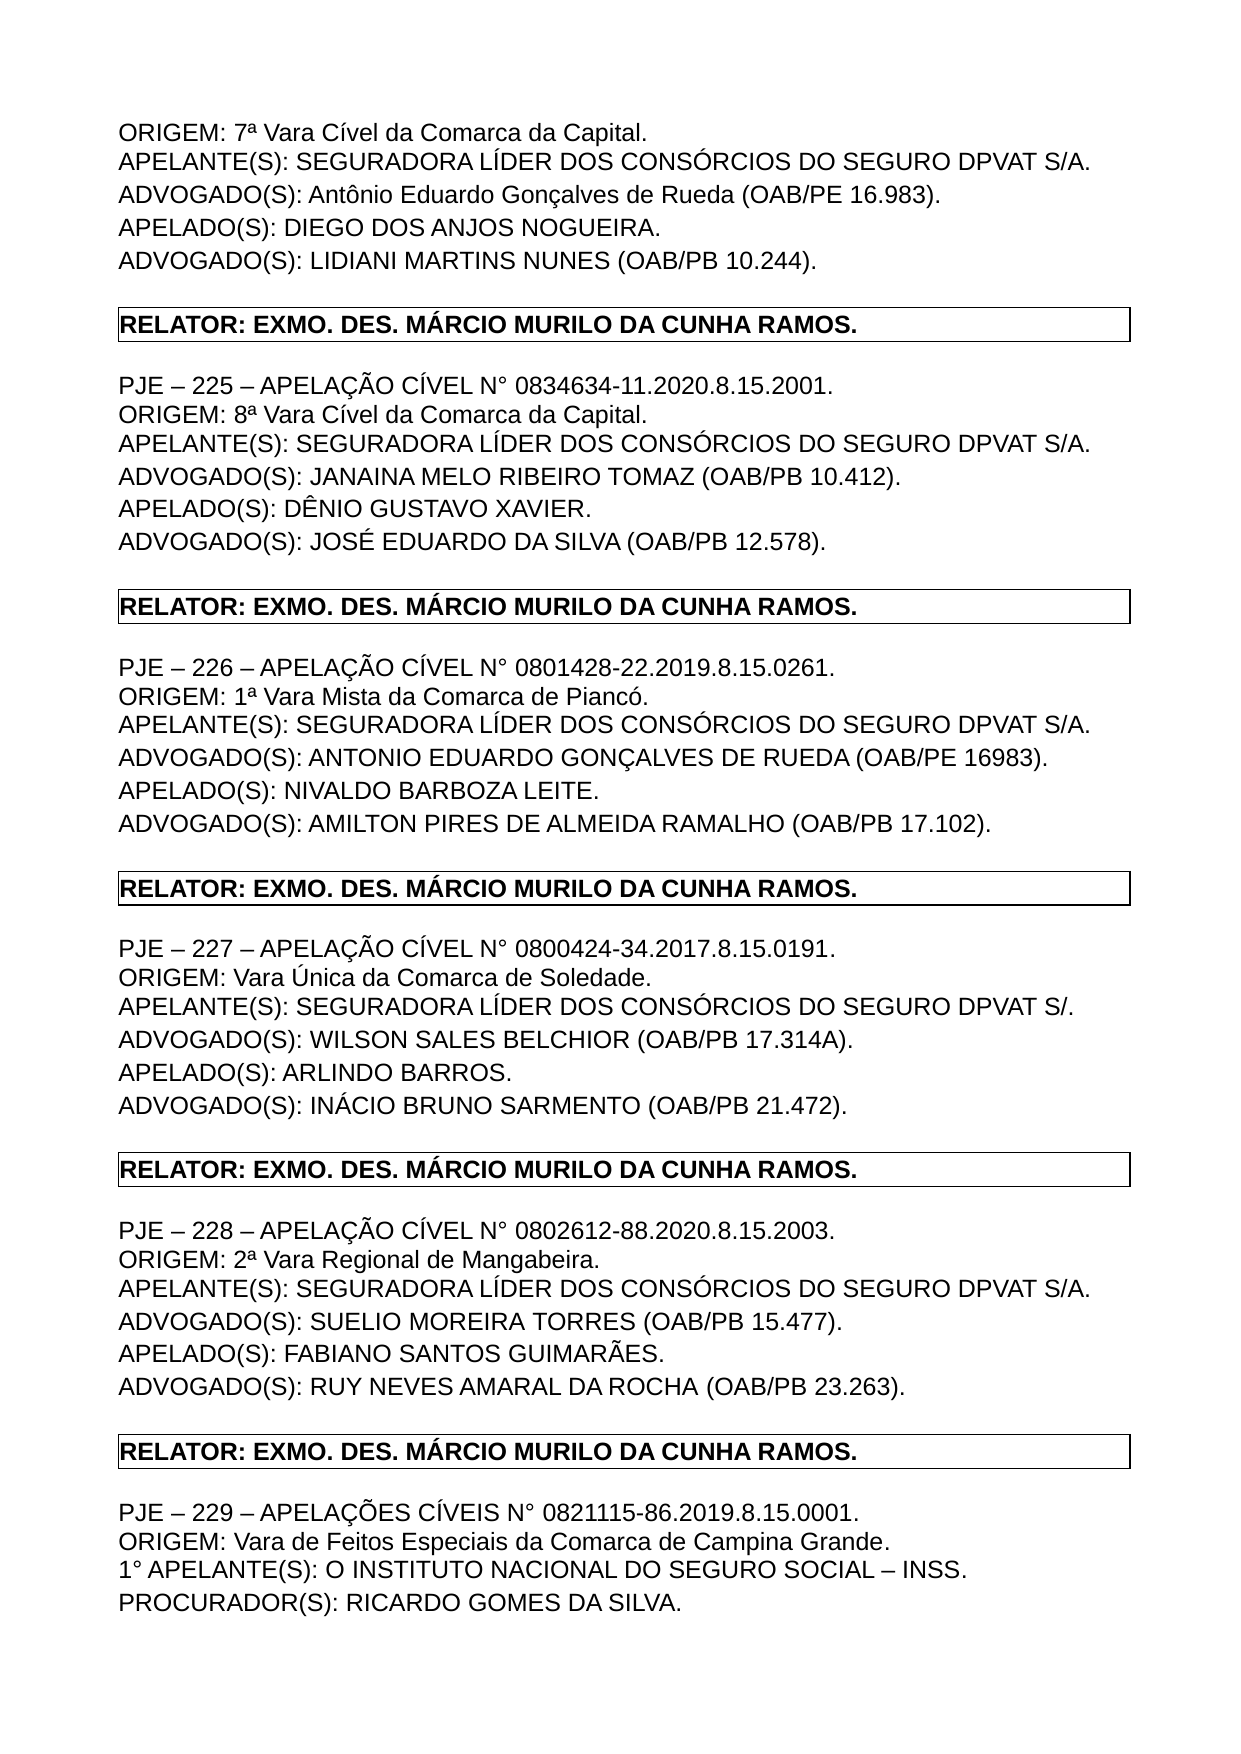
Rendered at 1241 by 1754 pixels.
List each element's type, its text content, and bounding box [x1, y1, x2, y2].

text ORIGEM: Vara Única da Comarca de Soledade. [118, 963, 1122, 992]
text APELANTE(S): SEGURADORA LÍDER DOS CONSÓRCIOS DO SEGURO DPVAT S/A. [118, 428, 1122, 457]
text PJE – 226 – APELAÇÃO CÍVEL N° 0801428-22.2019.8.15.0261. [118, 653, 1122, 681]
text ORIGEM: 8ª Vara Cível da Comarca da Capital. [118, 400, 1122, 428]
text RELATOR: EXMO. DES. MÁRCIO MURILO DA CUNHA RAMOS. [119, 1435, 1129, 1468]
text APELANTE(S): SEGURADORA LÍDER DOS CONSÓRCIOS DO SEGURO DPVAT S/A. [118, 1273, 1122, 1302]
text PROCURADOR(S): RICARDO GOMES DA SILVA. [118, 1588, 1131, 1617]
text ADVOGADO(S): WILSON SALES BELCHIOR (OAB/PB 17.314A). [118, 1025, 1131, 1053]
text RELATOR: EXMO. DES. MÁRCIO MURILO DA CUNHA RAMOS. [119, 308, 1129, 341]
text PJE – 229 – APELAÇÕES CÍVEIS N° 0821115-86.2019.8.15.0001. [118, 1498, 1122, 1526]
text RELATOR: EXMO. DES. MÁRCIO MURILO DA CUNHA RAMOS. [119, 590, 1129, 623]
text APELANTE(S): SEGURADORA LÍDER DOS CONSÓRCIOS DO SEGURO DPVAT S/A. [118, 147, 1122, 176]
text ADVOGADO(S): Antônio Eduardo Gonçalves de Rueda (OAB/PE 16.983). [118, 180, 1131, 208]
text ADVOGADO(S): AMILTON PIRES DE ALMEIDA RAMALHO (OAB/PB 17.102). [118, 809, 1131, 838]
text ORIGEM: Vara de Feitos Especiais da Comarca de Campina Grande. [118, 1526, 1122, 1555]
text PJE – 227 – APELAÇÃO CÍVEL N° 0800424-34.2017.8.15.0191. [118, 934, 1122, 963]
text APELADO(S): NIVALDO BARBOZA LEITE. [118, 776, 1131, 805]
text APELADO(S): DIEGO DOS ANJOS NOGUEIRA. [118, 213, 1131, 241]
text PJE – 228 – APELAÇÃO CÍVEL N° 0802612-88.2020.8.15.2003. [118, 1216, 1122, 1245]
text APELANTE(S): SEGURADORA LÍDER DOS CONSÓRCIOS DO SEGURO DPVAT S/A. [118, 710, 1122, 739]
text APELADO(S): DÊNIO GUSTAVO XAVIER. [118, 494, 1131, 523]
text RELATOR: EXMO. DES. MÁRCIO MURILO DA CUNHA RAMOS. [119, 872, 1129, 904]
text 1° APELANTE(S): O INSTITUTO NACIONAL DO SEGURO SOCIAL – INSS. [118, 1555, 1122, 1584]
text ADVOGADO(S): JOSÉ EDUARDO DA SILVA (OAB/PB 12.578). [118, 527, 1131, 556]
text ORIGEM: 1ª Vara Mista da Comarca de Piancó. [118, 681, 1122, 710]
text APELADO(S): FABIANO SANTOS GUIMARÃES. [118, 1339, 1131, 1368]
text ADVOGADO(S): LIDIANI MARTINS NUNES (OAB/PB 10.244). [118, 246, 1131, 274]
text RELATOR: EXMO. DES. MÁRCIO MURILO DA CUNHA RAMOS. [119, 1153, 1129, 1186]
text APELADO(S): ARLINDO BARROS. [118, 1058, 1131, 1086]
text ORIGEM: 7ª Vara Cível da Comarca da Capital. [118, 118, 1122, 147]
text ADVOGADO(S): RUY NEVES AMARAL DA ROCHA (OAB/PB 23.263). [118, 1372, 1131, 1401]
text ADVOGADO(S): INÁCIO BRUNO SARMENTO (OAB/PB 21.472). [118, 1091, 1131, 1119]
text ORIGEM: 2ª Vara Regional de Mangabeira. [118, 1245, 1122, 1273]
text ADVOGADO(S): ANTONIO EDUARDO GONÇALVES DE RUEDA (OAB/PE 16983). [118, 743, 1131, 772]
text PJE – 225 – APELAÇÃO CÍVEL N° 0834634-11.2020.8.15.2001. [118, 371, 1122, 400]
text ADVOGADO(S): SUELIO MOREIRA TORRES (OAB/PB 15.477). [118, 1306, 1131, 1335]
text ADVOGADO(S): JANAINA MELO RIBEIRO TOMAZ (OAB/PB 10.412). [118, 461, 1131, 490]
text APELANTE(S): SEGURADORA LÍDER DOS CONSÓRCIOS DO SEGURO DPVAT S/. [118, 992, 1122, 1021]
